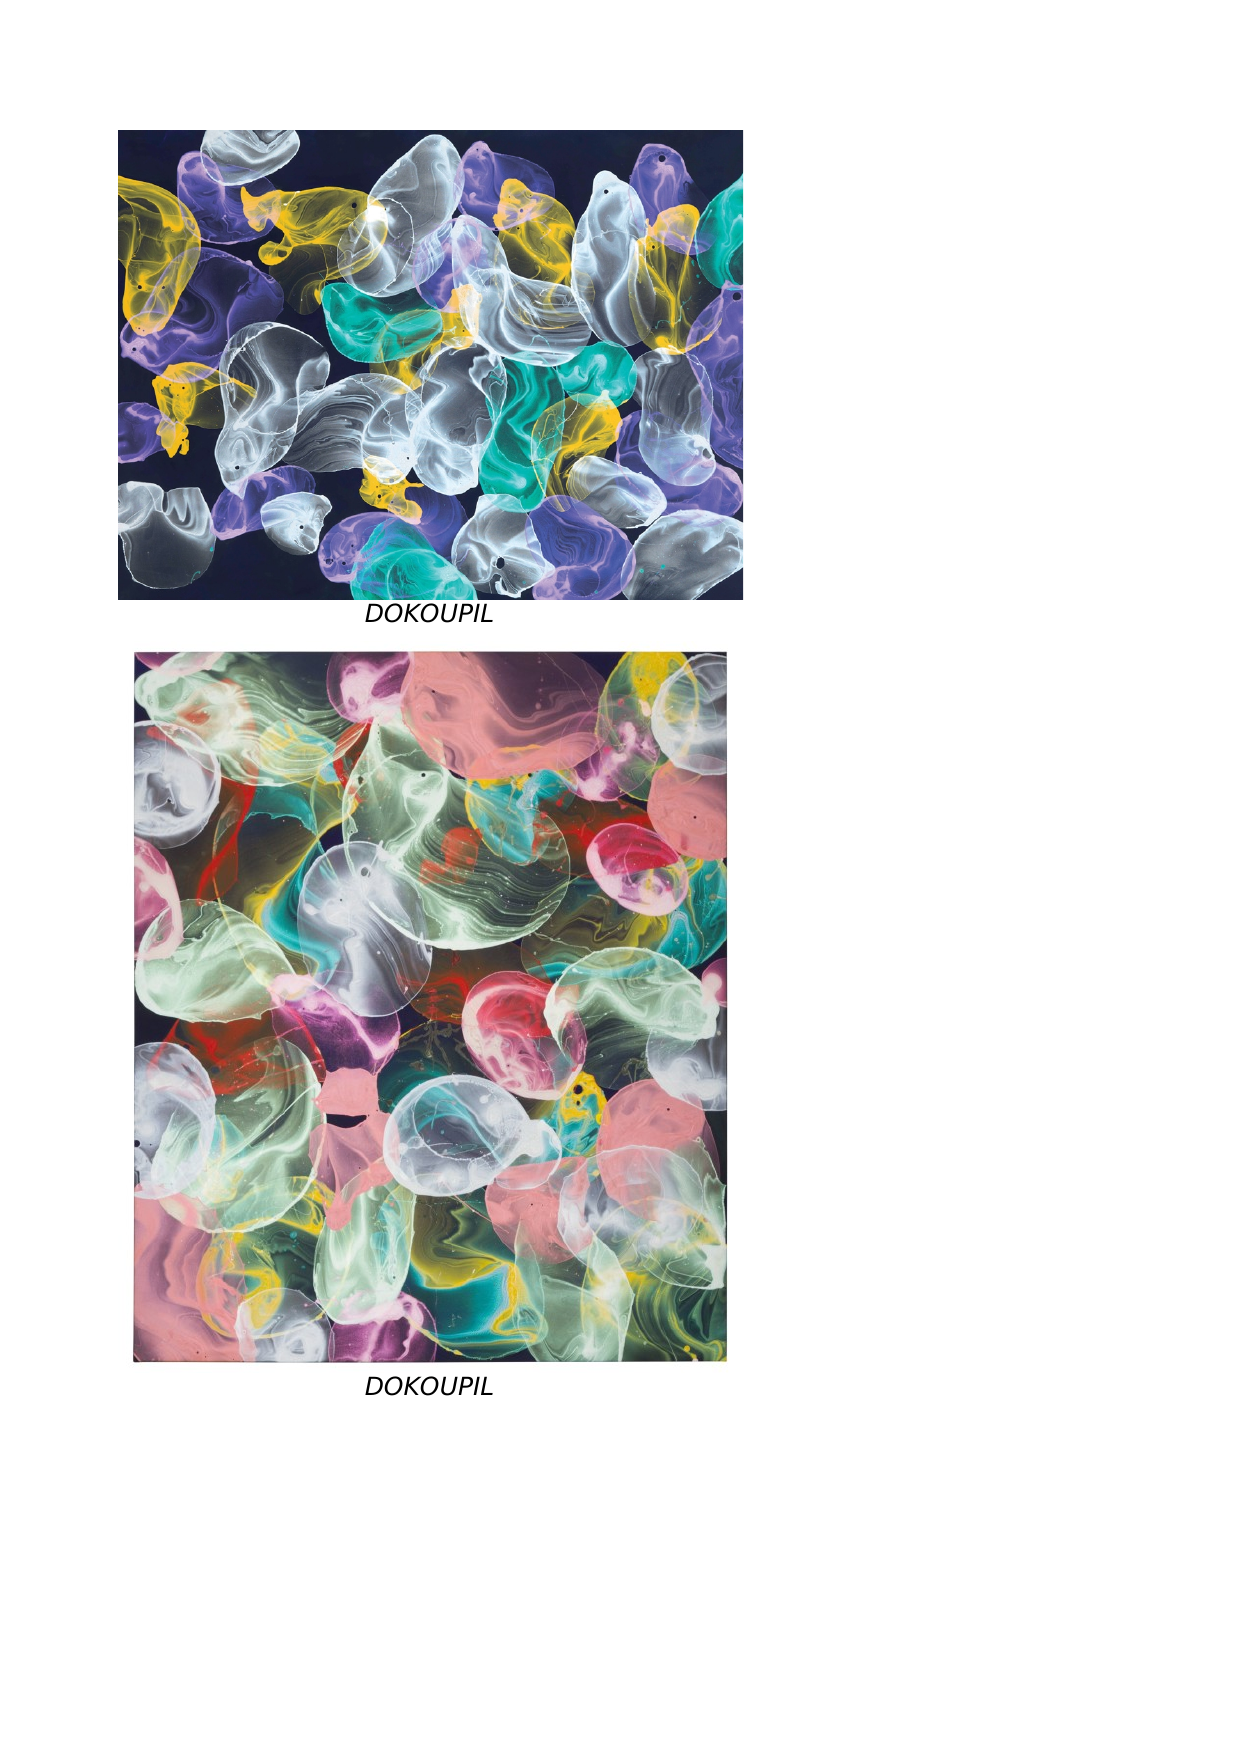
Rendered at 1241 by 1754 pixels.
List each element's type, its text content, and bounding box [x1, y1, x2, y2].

text DOKOUPIL [118, 1373, 743, 1401]
picture [118, 641, 744, 1373]
text DOKOUPIL [118, 600, 743, 628]
picture [118, 130, 744, 600]
